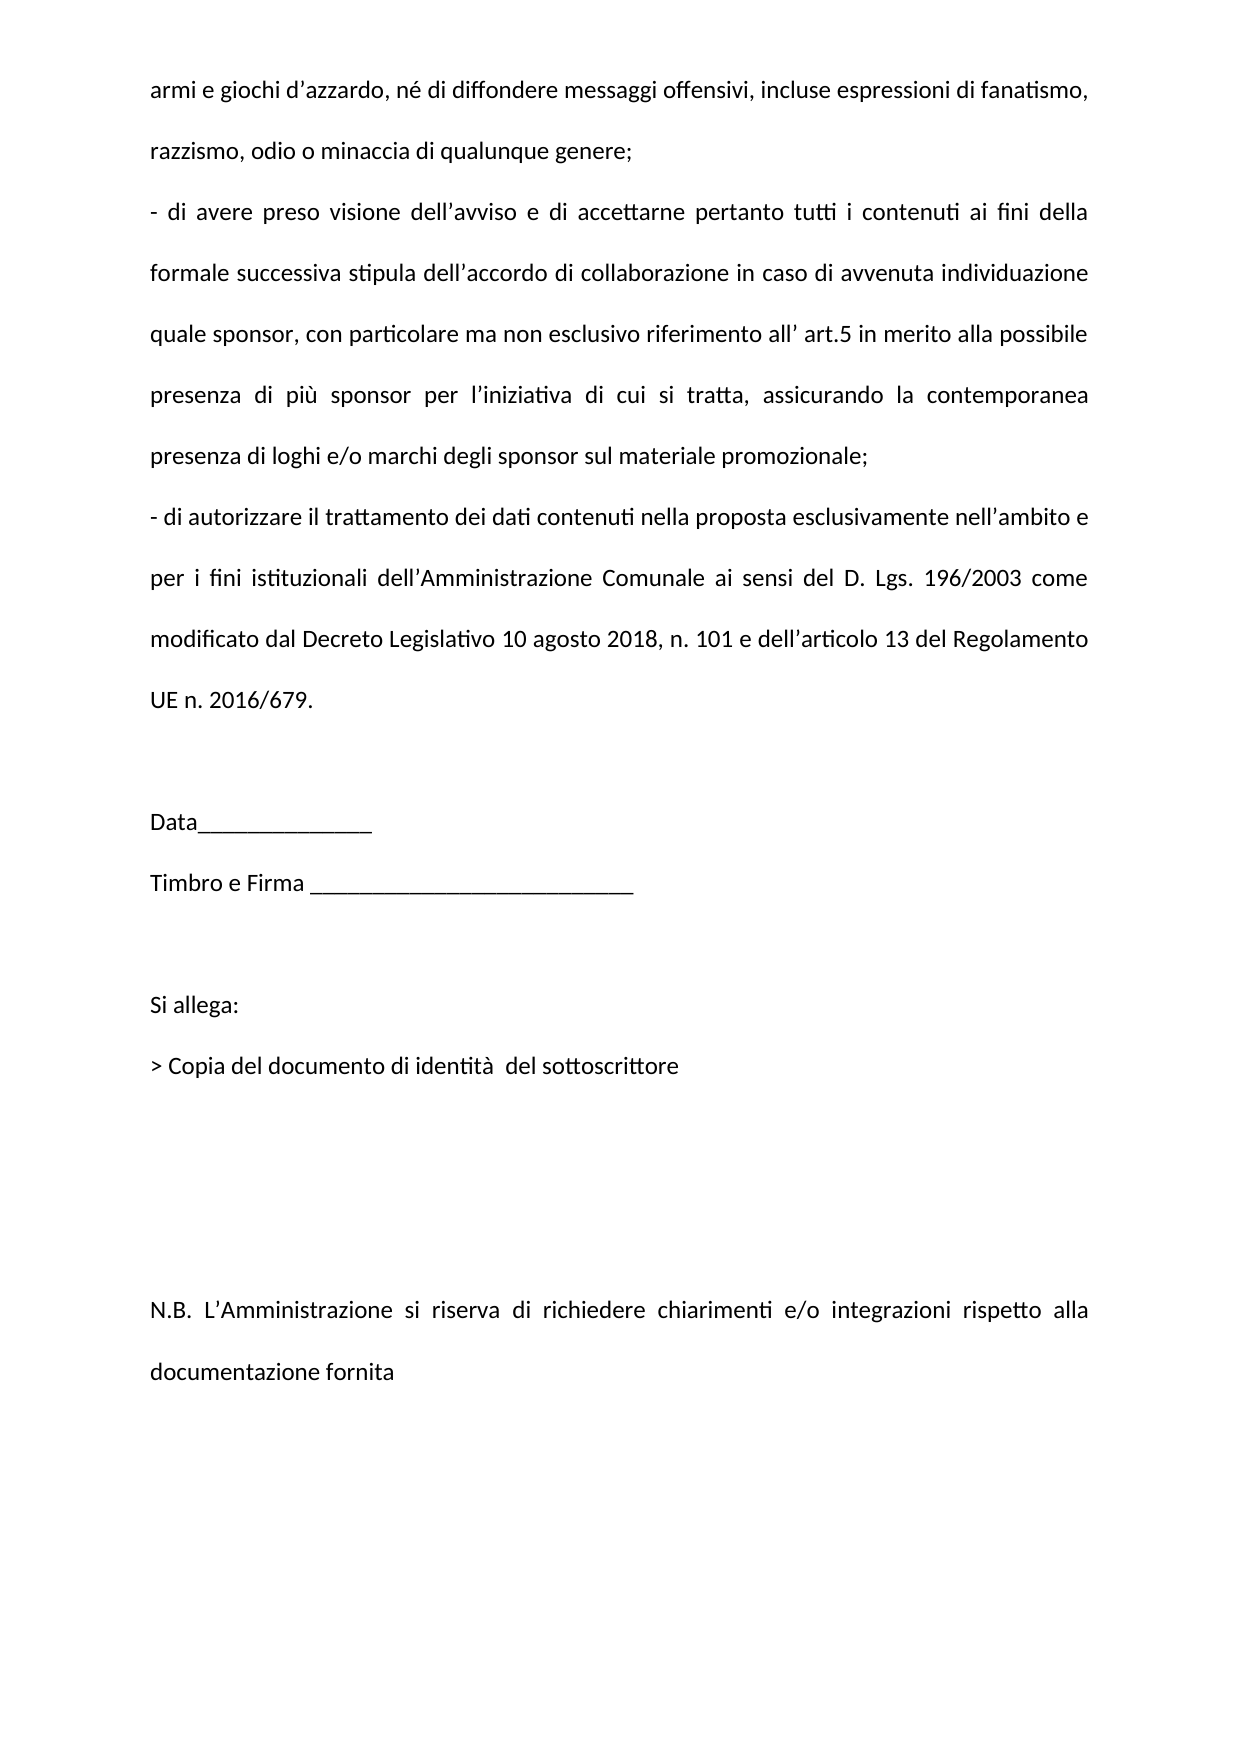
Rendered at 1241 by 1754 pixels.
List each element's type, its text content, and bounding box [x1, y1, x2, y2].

text > Copia del documento di identità del sottoscrittore [150, 1050, 1090, 1081]
text armi e giochi d’azzardo, né di diffondere messaggi offensivi, incluse espressioni di fanatismo, razzismo, odio o minaccia di qualunque genere; [150, 74, 1090, 165]
text Si allega: [150, 989, 1090, 1020]
text Data______________ [150, 806, 1090, 837]
text Timbro e Firma __________________________ [150, 867, 1090, 898]
text - di autorizzare il trattamento dei dati contenuti nella proposta esclusivamente nell’ambito e per i fini istituzionali dell’Amministrazione Comunale ai sensi del D. Lgs. 196/2003 come modificato dal Decreto Legislativo 10 agosto 2018, n. 101 e dell’articolo 13 del Regolamento UE n. 2016/679. [150, 501, 1090, 715]
text N.B. L’Amministrazione si riserva di richiedere chiarimenti e/o integrazioni rispetto alla documentazione fornita [150, 1294, 1090, 1386]
text - di avere preso visione dell’avviso e di accettarne pertanto tutti i contenuti ai fini della formale successiva stipula dell’accordo di collaborazione in caso di avvenuta individuazione quale sponsor, con particolare ma non esclusivo riferimento all’ art.5 in merito alla possibile presenza di più sponsor per l’iniziativa di cui si tratta, assicurando la contemporanea presenza di loghi e/o marchi degli sponsor sul materiale promozionale; [150, 196, 1090, 471]
